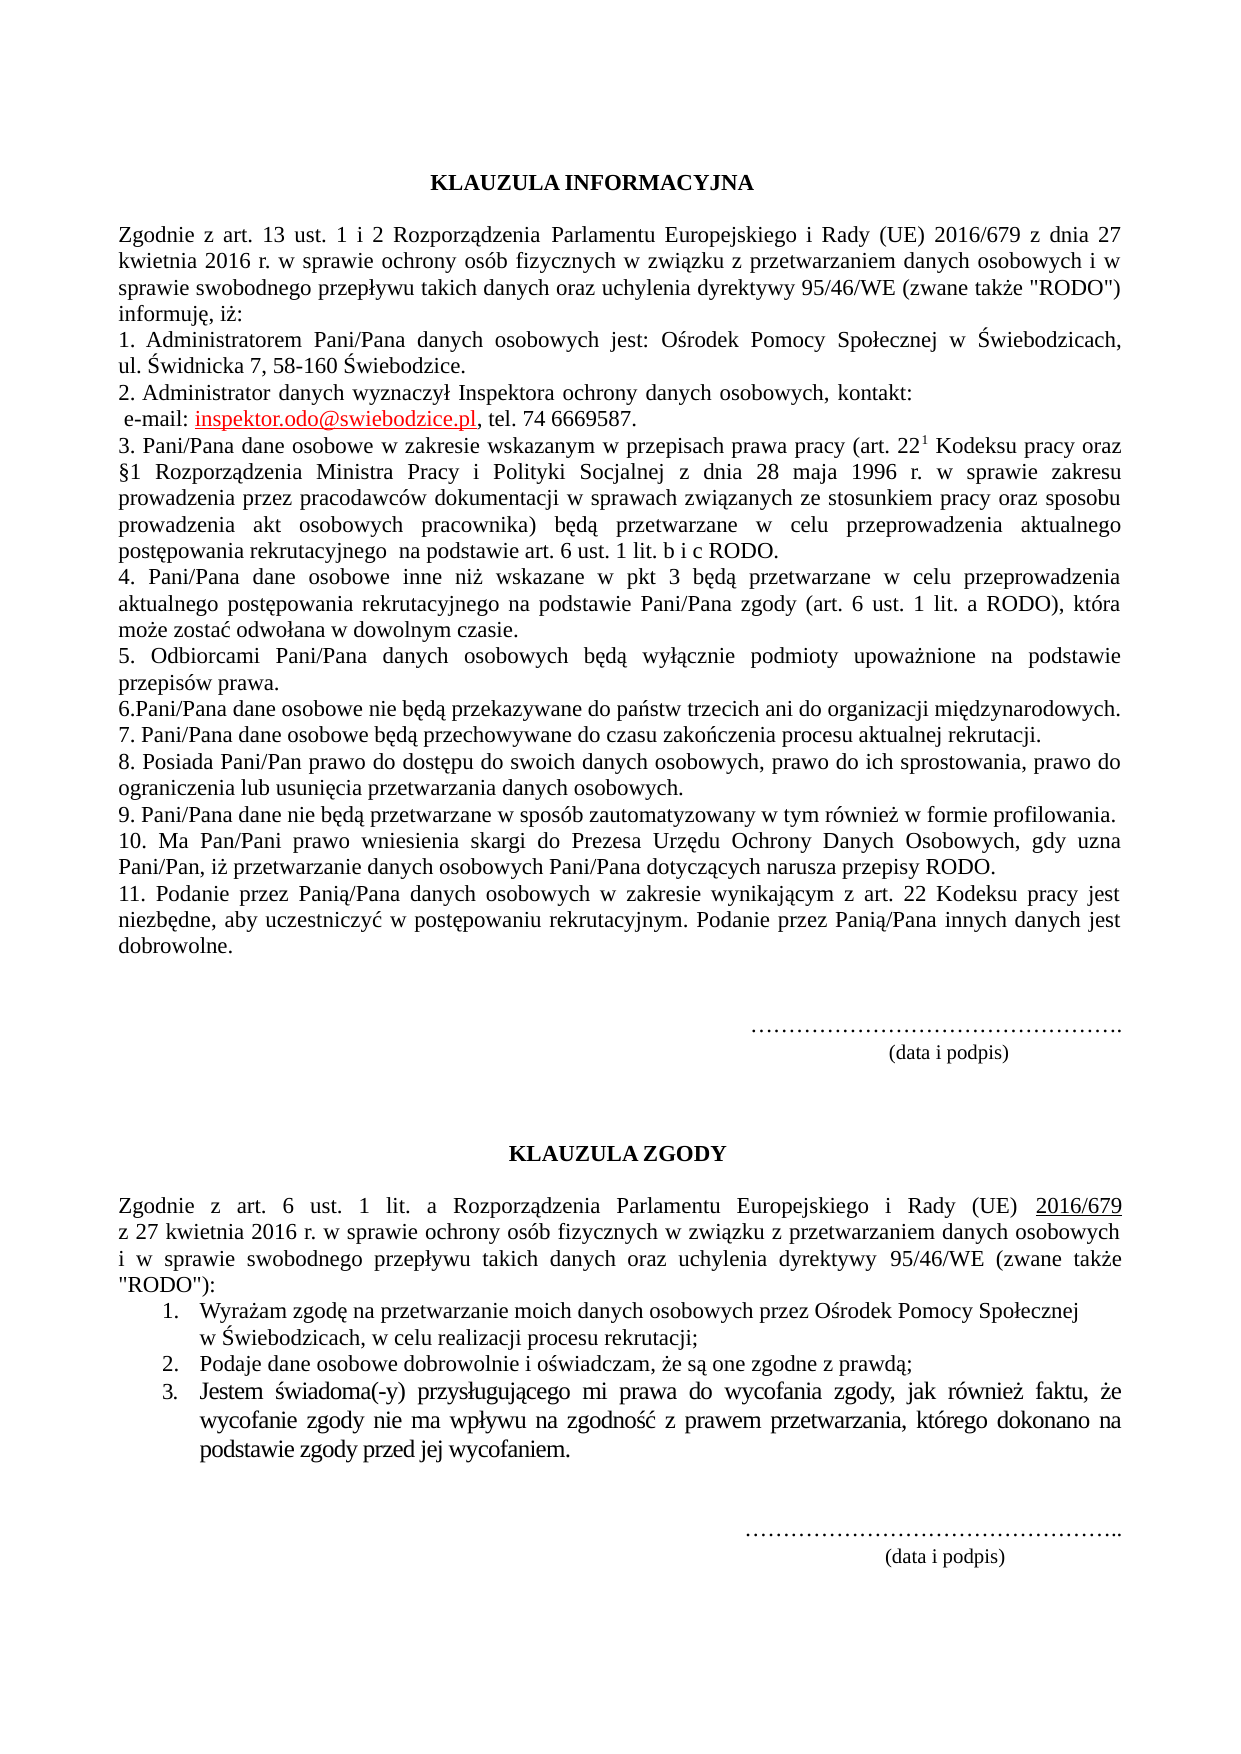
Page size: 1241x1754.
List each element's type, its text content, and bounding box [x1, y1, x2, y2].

text Zgodnie z art. 6 ust. 1 lit. a Rozporządzenia Parlamentu Europejskiego i Rady (UE) 2016/679 z 27 kwietnia 2016 r. w sprawie ochrony osób fizycznych w związku z przetwarzaniem danych osobowych i w sprawie swobodnego przepływu takich danych oraz uchylenia dyrektywy 95/46/WE (zwane także "RODO"): [118, 1192, 1122, 1297]
text KLAUZULA ZGODY [118, 1141, 1122, 1167]
text Zgodnie z art. 13 ust. 1 i 2 Rozporządzenia Parlamentu Europejskiego i Rady (UE) 2016/679 z dnia 27 kwietnia 2016 r. w sprawie ochrony osób fizycznych w związku z przetwarzaniem danych osobowych i w sprawie swobodnego przepływu takich danych oraz uchylenia dyrektywy 95/46/WE (zwane także "RODO") informuję, iż: [118, 221, 1122, 326]
list Jestem świadoma(-y) przysługującego mi prawa do wycofania zgody, jak również faktu, że wycofanie zgody nie ma wpływu na zgodność z prawem przetwarzania, którego dokonano na podstawie zgody przed jej wycofaniem. [162, 1376, 1122, 1463]
text 4. Pani/Pana dane osobowe inne niż wskazane w pkt 3 będą przetwarzane w celu przeprowadzenia aktualnego postępowania rekrutacyjnego na podstawie Pani/Pana zgody (art. 6 ust. 1 lit. a RODO), która może zostać odwołana w dowolnym czasie. [118, 563, 1122, 642]
text (data i podpis) [118, 1038, 1122, 1064]
list w Świebodzicach, w celu realizacji procesu rekrutacji; [162, 1324, 1122, 1350]
text 9. Pani/Pana dane nie będą przetwarzane w sposób zautomatyzowany w tym również w formie profilowania. [118, 801, 1122, 827]
text …………………………………………. [118, 1011, 1122, 1038]
text 8. Posiada Pani/Pan prawo do dostępu do swoich danych osobowych, prawo do ich sprostowania, prawo do ograniczenia lub usunięcia przetwarzania danych osobowych. [118, 748, 1122, 801]
text (data i podpis) [118, 1542, 1122, 1568]
text 7. Pani/Pana dane osobowe będą przechowywane do czasu zakończenia procesu aktualnej rekrutacji. [118, 722, 1122, 748]
text 10. Ma Pan/Pani prawo wniesienia skargi do Prezesa Urzędu Ochrony Danych Osobowych, gdy uzna Pani/Pan, iż przetwarzanie danych osobowych Pani/Pana dotyczących narusza przepisy RODO. [118, 827, 1122, 880]
text 5. Odbiorcami Pani/Pana danych osobowych będą wyłącznie podmioty upoważnione na podstawie przepisów prawa. [118, 642, 1122, 695]
text KLAUZULA INFORMACYJNA [118, 169, 1122, 196]
text 1. Administratorem Pani/Pana danych osobowych jest: Ośrodek Pomocy Społecznej w Świebodzicach, ul. Świdnicka 7, 58-160 Świebodzice. [118, 326, 1122, 379]
text 2. Administrator danych wyznaczył Inspektora ochrony danych osobowych, kontakt: e-mail: inspektor.odo@swiebodzice.pl, tel. 74 6669587. [118, 379, 1122, 432]
text ………………………………………….. [118, 1515, 1122, 1542]
list Wyrażam zgodę na przetwarzanie moich danych osobowych przez Ośrodek Pomocy Społecznej [162, 1297, 1122, 1324]
text 3. Pani/Pana dane osobowe w zakresie wskazanym w przepisach prawa pracy (art. 221 Kodeksu pracy oraz §1 Rozporządzenia Ministra Pracy i Polityki Socjalnej z dnia 28 maja 1996 r. w sprawie zakresu prowadzenia przez pracodawców dokumentacji w sprawach związanych ze stosunkiem pracy oraz sposobu prowadzenia akt osobowych pracownika) będą przetwarzane w celu przeprowadzenia aktualnego postępowania rekrutacyjnego na podstawie art. 6 ust. 1 lit. b i c RODO. [118, 432, 1122, 563]
list Podaje dane osobowe dobrowolnie i oświadczam, że są one zgodne z prawdą; [162, 1350, 1122, 1376]
text 6.Pani/Pana dane osobowe nie będą przekazywane do państw trzecich ani do organizacji międzynarodowych. [118, 695, 1122, 722]
text 11. Podanie przez Panią/Pana danych osobowych w zakresie wynikającym z art. 22 Kodeksu pracy jest niezbędne, aby uczestniczyć w postępowaniu rekrutacyjnym. Podanie przez Panią/Pana innych danych jest dobrowolne. [118, 880, 1122, 959]
